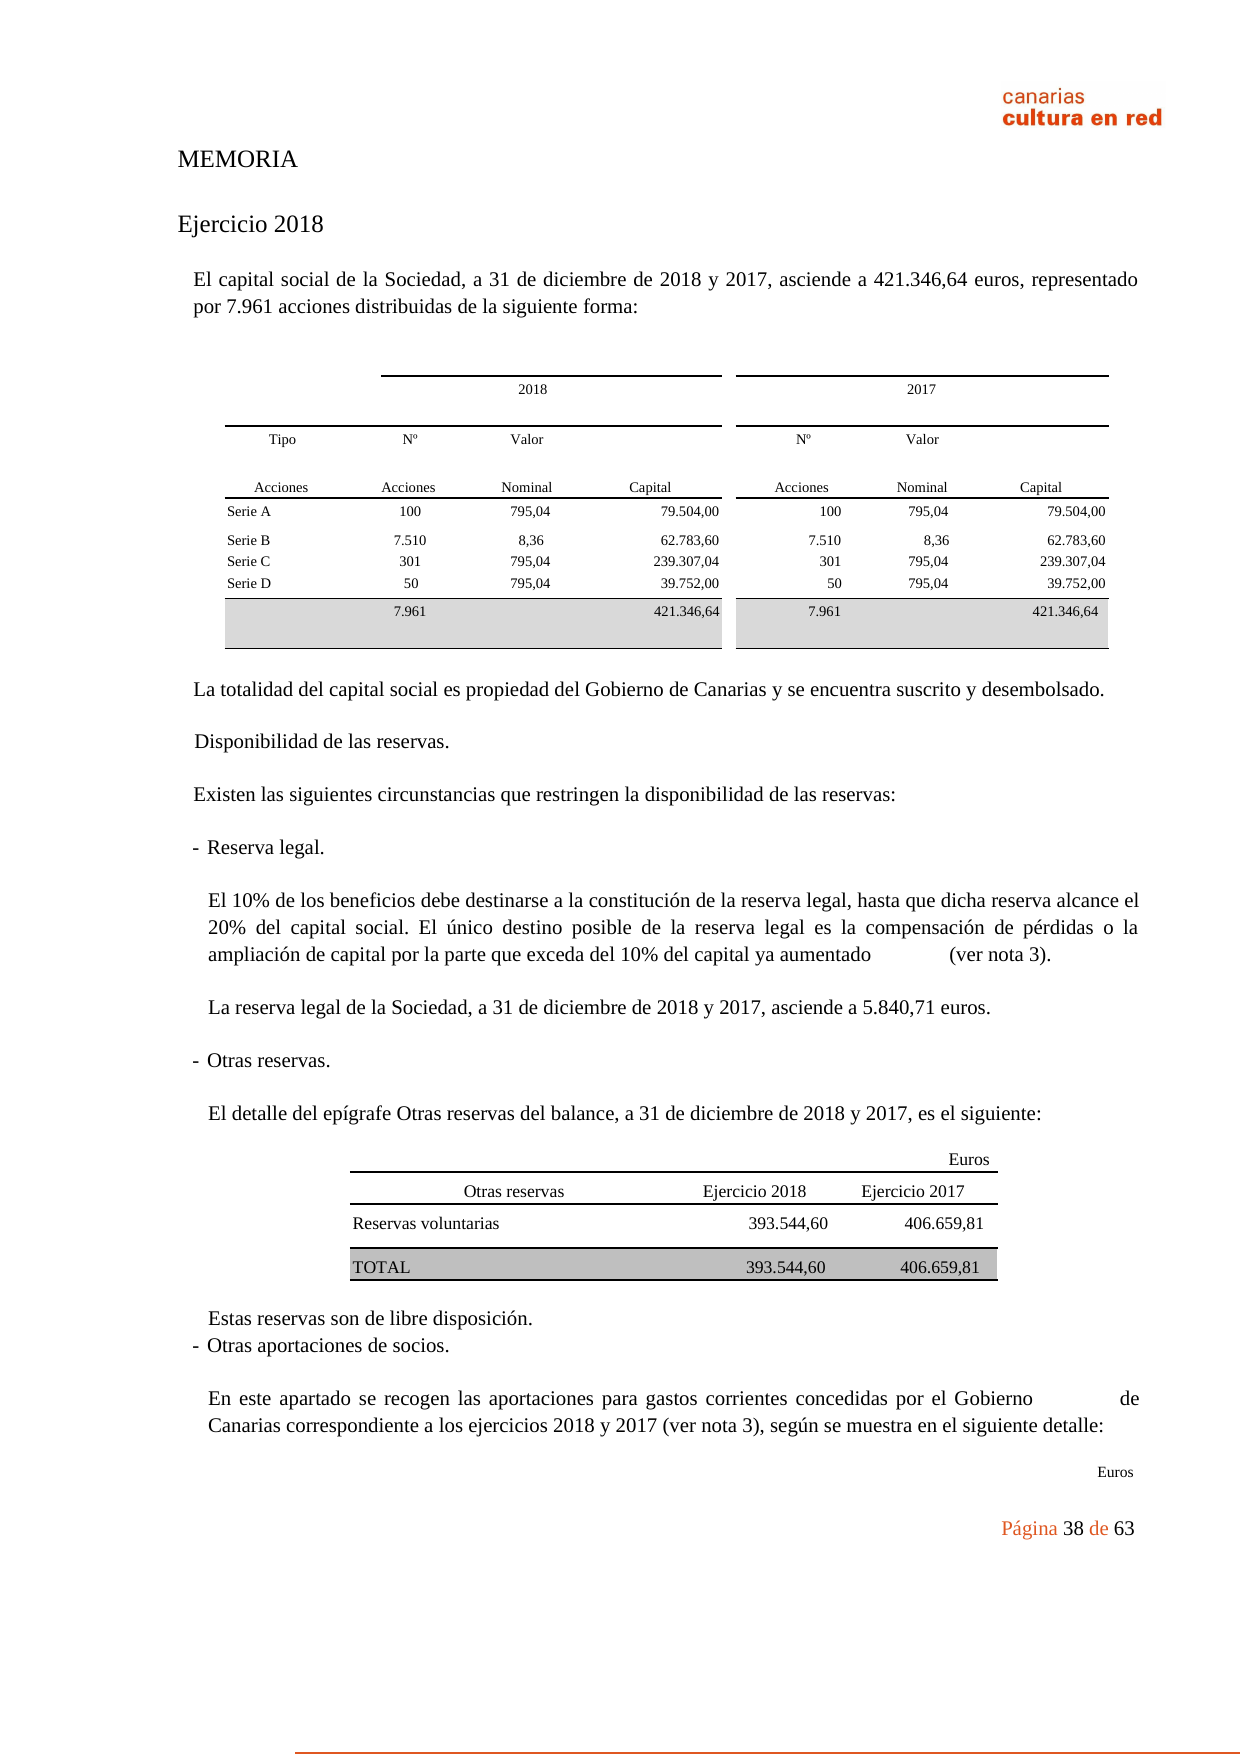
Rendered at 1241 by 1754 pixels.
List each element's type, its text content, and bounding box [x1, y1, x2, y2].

text Euros [177, 1463, 1133, 1481]
table_cell 421.346,64 [629, 599, 722, 648]
text El 10% de los beneficios debe destinarse a la constitución de la reserva legal, hasta que dicha reserva alcance el 20% del capital social. El único destino posible de la reserva legal es la compensación de pérdidas o la ampliación de capital por la parte que exceda del 10% del capital ya aumentado (ver nota 3). [208, 888, 1141, 966]
table_cell 239.307,04 [1020, 550, 1108, 572]
table_cell Serie A [225, 499, 381, 528]
table_cell TOTAL [350, 1249, 703, 1279]
table_cell 50 [736, 572, 897, 598]
table_cell Acciones [736, 475, 897, 497]
table_cell 8,36 [897, 528, 1020, 550]
table_cell 8,36 [501, 528, 629, 550]
table_cell 39.752,00 [1020, 572, 1108, 598]
table_cell 7.961 [381, 599, 501, 648]
table_cell 301 [381, 550, 501, 572]
table_cell 79.504,00 [629, 499, 722, 528]
table_header 2018 [501, 377, 629, 425]
table_cell 100 [381, 499, 501, 528]
table_cell 7.510 [381, 528, 501, 550]
table_cell Serie B [225, 528, 381, 550]
table_header Ejercicio 2017 [861, 1173, 997, 1203]
table_cell Valor [897, 427, 1020, 475]
table_cell 406.659,81 [861, 1249, 997, 1279]
table_cell 79.504,00 [1020, 499, 1108, 528]
text Euros [783, 1149, 1155, 1169]
text Existen las siguientes circunstancias que restringen la disponibilidad de las reservas: [193, 782, 1141, 806]
table_cell 795,04 [501, 572, 629, 598]
table_cell Serie D [225, 572, 381, 598]
list Otras aportaciones de socios. [192, 1333, 1155, 1357]
list Reserva legal. [192, 835, 1155, 859]
table_cell 795,04 [897, 550, 1020, 572]
table_cell 421.346,64 [1020, 599, 1108, 648]
table_cell 62.783,60 [1020, 528, 1108, 550]
table_cell Nominal [501, 475, 629, 497]
table_header [736, 377, 897, 425]
table_cell [897, 599, 1020, 648]
table_header [629, 377, 722, 425]
table_header [225, 375, 381, 425]
table_cell Tipo [225, 427, 381, 475]
table_cell Valor [501, 427, 629, 475]
table_cell 393.544,60 [703, 1249, 861, 1279]
table_cell [225, 599, 381, 648]
table_cell [1020, 427, 1108, 475]
table_cell Nº [381, 427, 501, 475]
list Otras reservas. [192, 1048, 1155, 1072]
table_cell 62.783,60 [629, 528, 722, 550]
text La totalidad del capital social es propiedad del Gobierno de Canarias y se encuentra suscrito y desembolsado. [193, 677, 1141, 701]
table_cell 239.307,04 [629, 550, 722, 572]
table_cell Acciones [381, 475, 501, 497]
table_cell [629, 427, 722, 475]
table_cell 50 [381, 572, 501, 598]
table_cell 393.544,60 [703, 1205, 861, 1247]
table_cell Acciones [225, 475, 381, 497]
table_header [729, 347, 1108, 649]
table_header [1020, 377, 1108, 425]
text El capital social de la Sociedad, a 31 de diciembre de 2018 y 2017, asciende a 421.346,64 euros, representado por 7.961 acciones distribuidas de la siguiente forma: [193, 267, 1141, 318]
text La reserva legal de la Sociedad, a 31 de diciembre de 2018 y 2017, asciende a 5.840,71 euros. [208, 995, 1141, 1019]
text El detalle del epígrafe Otras reservas del balance, a 31 de diciembre de 2018 y 2017, es el siguiente: [208, 1101, 1141, 1125]
table_cell Capital [629, 475, 722, 497]
table_cell 39.752,00 [629, 572, 722, 598]
text En este apartado se recogen las aportaciones para gastos corrientes concedidas por el Gobierno de Canarias correspondiente a los ejercicios 2018 y 2017 (ver nota 3), según se muestra en el siguiente detalle: [208, 1386, 1141, 1437]
table_cell Nominal [897, 475, 1020, 497]
table_header Otras reservas [350, 1173, 703, 1203]
table_cell 795,04 [501, 550, 629, 572]
table_header [381, 377, 501, 425]
table_cell 795,04 [897, 572, 1020, 598]
table_cell Serie C [225, 550, 381, 572]
table_cell Reservas voluntarias [350, 1205, 703, 1247]
table_cell 7.961 [736, 599, 897, 648]
table_cell 406.659,81 [861, 1205, 997, 1247]
text Disponibilidad de las reservas. [194, 729, 1155, 753]
table_cell 7.510 [736, 528, 897, 550]
table_cell 301 [736, 550, 897, 572]
table_cell Nº [736, 427, 897, 475]
table_header Ejercicio 2018 [703, 1173, 861, 1203]
table_cell 795,04 [897, 499, 1020, 528]
table_header [225, 347, 729, 649]
table_cell Capital [1020, 475, 1108, 497]
text Estas reservas son de libre disposición. [208, 1306, 1141, 1329]
table_cell 795,04 [501, 499, 629, 528]
table_cell 100 [736, 499, 897, 528]
table_header 2017 [897, 377, 1020, 425]
table_cell [501, 599, 629, 648]
